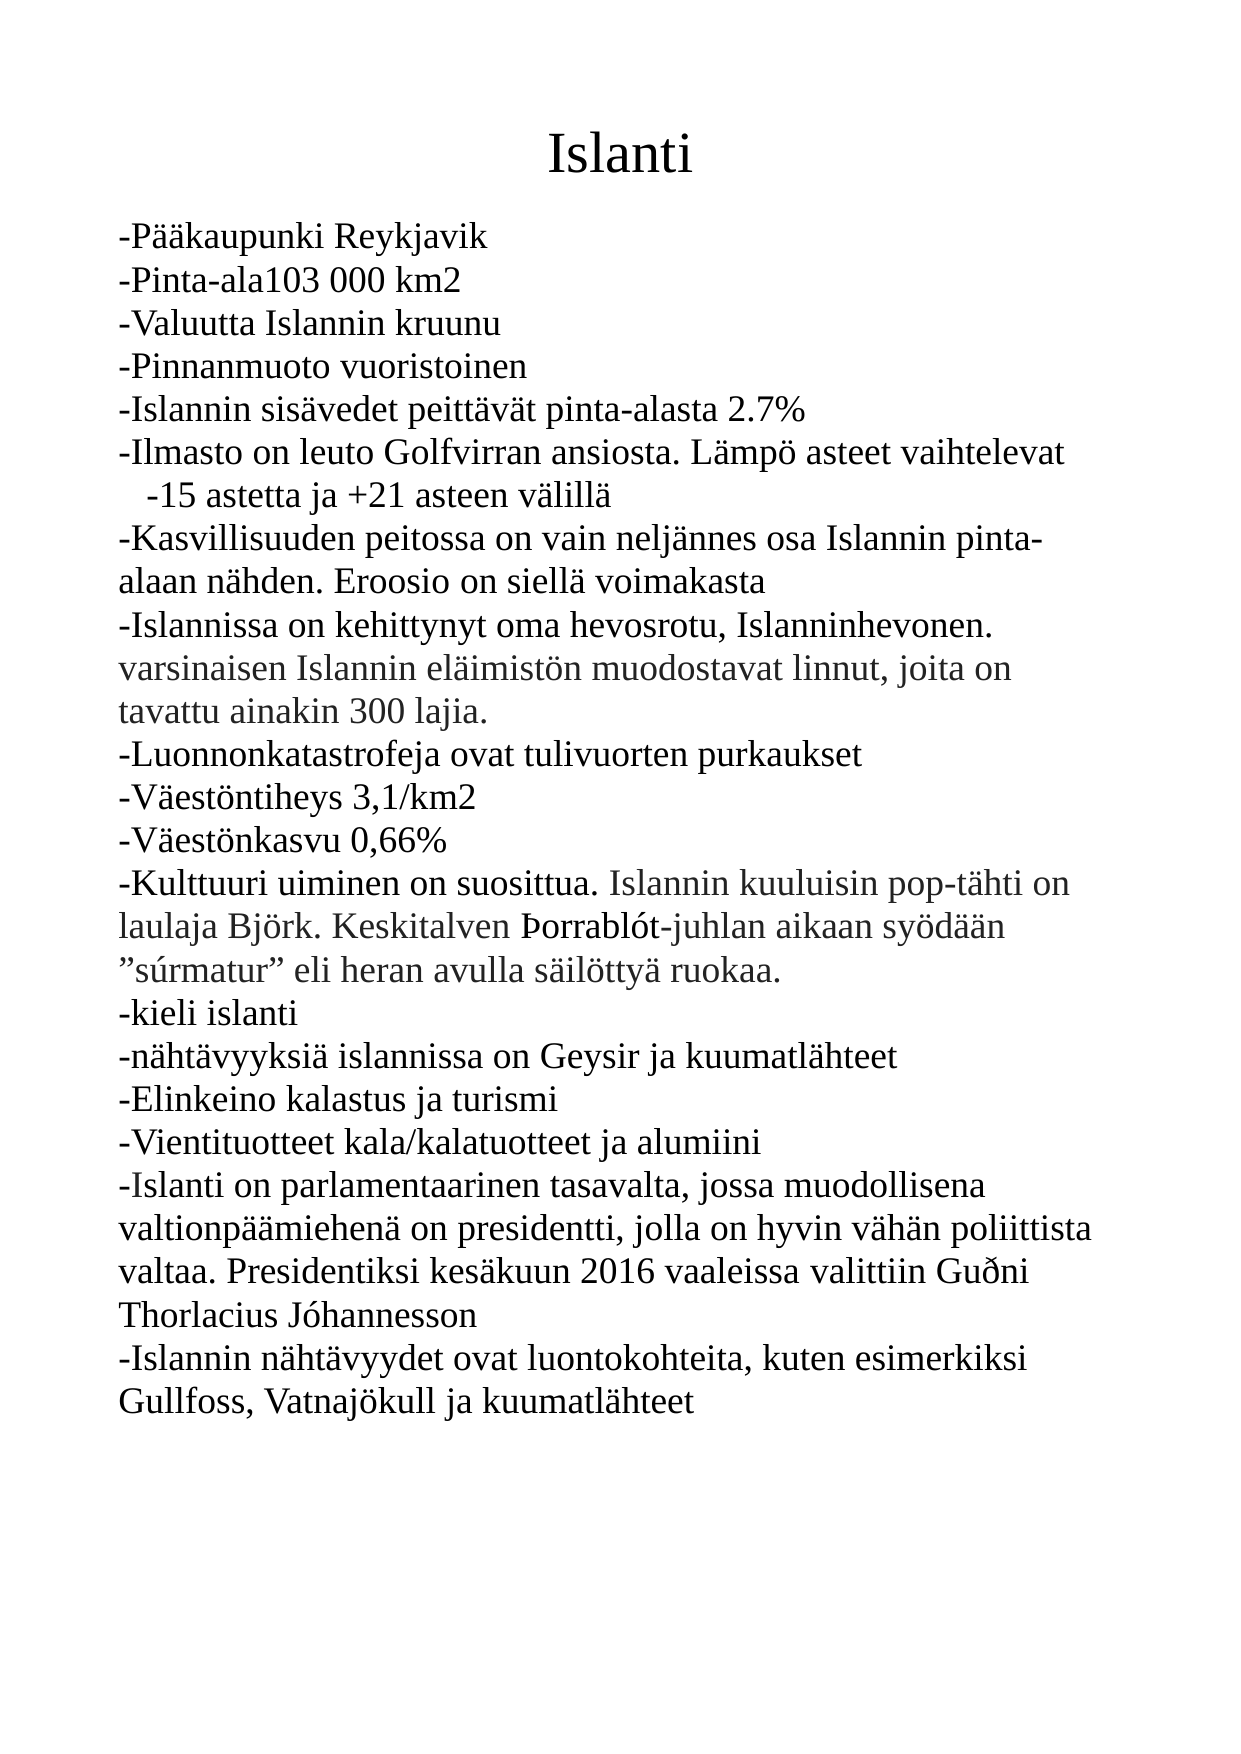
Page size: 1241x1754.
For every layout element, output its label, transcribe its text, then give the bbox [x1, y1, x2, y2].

text -Kulttuuri uiminen on suosittua. Islannin kuuluisin pop-tähti on laulaja Björk. Keskitalven Þorrablót-juhlan aikaan syödään ”súrmatur” eli heran avulla säilöttyä ruokaa. [118, 861, 1122, 990]
text -kieli islanti [118, 990, 1122, 1033]
text -Elinkeino kalastus ja turismi [118, 1076, 1122, 1119]
text -Ilmasto on leuto Golfvirran ansiosta. Lämpö asteet vaihtelevat [118, 429, 1122, 473]
text -Pinnanmuoto vuoristoinen [118, 343, 1122, 386]
text -Pääkaupunki Reykjavik [118, 214, 1122, 257]
text -Kasvillisuuden peitossa on vain neljännes osa Islannin pinta-alaan nähden. Eroosio on siellä voimakasta [118, 516, 1122, 602]
text -Vientituotteet kala/kalatuotteet ja alumiini [118, 1119, 1122, 1163]
text -Islannin sisävedet peittävät pinta-alasta 2.7% [118, 386, 1122, 429]
text -nähtävyyksiä islannissa on Geysir ja kuumatlähteet [118, 1033, 1122, 1076]
text -Islannin nähtävyydet ovat luontokohteita, kuten esimerkiksi Gullfoss, Vatnajökull ja kuumatlähteet [118, 1335, 1122, 1421]
text -Islannissa on kehittynyt oma hevosrotu, Islanninhevonen. varsinaisen Islannin eläimistön muodostavat linnut, joita on tavattu ainakin 300 lajia. [118, 602, 1122, 731]
text -Valuutta Islannin kruunu [118, 300, 1122, 343]
text -Luonnonkatastrofeja ovat tulivuorten purkaukset [118, 731, 1122, 774]
text -Pinta-ala103 000 km2 [118, 257, 1122, 300]
text -Islanti on parlamentaarinen tasavalta, jossa muodollisena valtionpäämiehenä on presidentti, jolla on hyvin vähän poliittista valtaa. Presidentiksi kesäkuun 2016 vaaleissa valittiin Guðni Thorlacius Jóhannesson [118, 1163, 1122, 1335]
text -Väestönkasvu 0,66% [118, 818, 1122, 861]
text Islanti [118, 118, 1122, 185]
text -15 astetta ja +21 asteen välillä [118, 473, 1122, 516]
text -Väestöntiheys 3,1/km2 [118, 774, 1122, 818]
